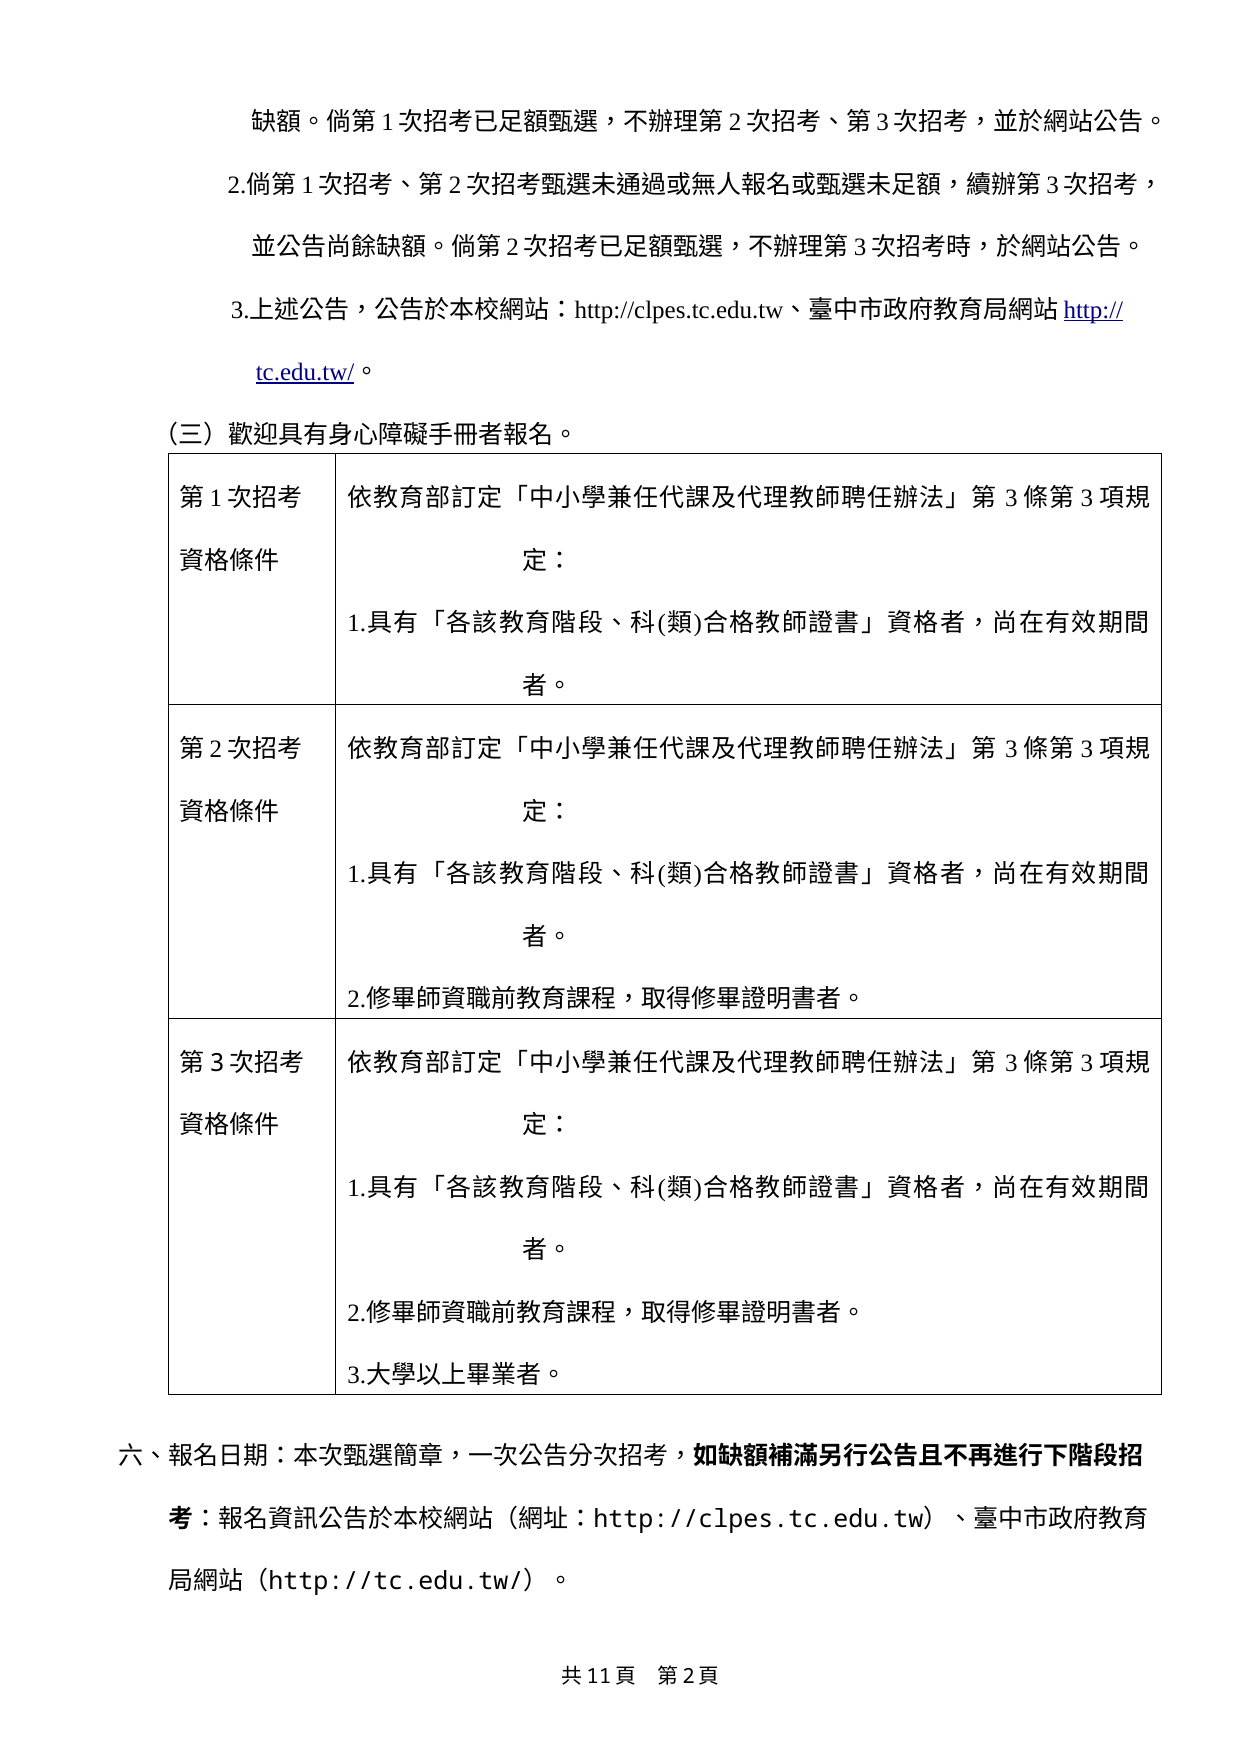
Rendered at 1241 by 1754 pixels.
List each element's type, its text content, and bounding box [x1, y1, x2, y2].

text 1.倘第1次招考甄選未通過或無人報名或甄選未足額，續辦第2次招考，並公告尚餘缺額。倘第1次招考已足額甄選，不辦理第2次招考、第3次招考，並於網站公告。 [221, 78, 1162, 141]
text （三）歡迎具有身心障礙手冊者報名。 [153, 391, 1162, 453]
text 3.上述公告，公告於本校網站：http://clpes.tc.edu.tw、臺中市政府教育局網站http://tc.edu.tw/。 [231, 266, 1162, 391]
text 2.倘第1次招考、第2次招考甄選未通過或無人報名或甄選未足額，續辦第3次招考，並公告尚餘缺額。倘第2次招考已足額甄選，不辦理第3次招考時，於網站公告。 [221, 141, 1162, 266]
table_cell 第3次招考資格條件 [169, 1019, 335, 1394]
text 六、報名日期：本次甄選簡章，一次公告分次招考，如缺額補滿另行公告且不再進行下階段招考：報名資訊公告於本校網站（網址：http://clpes.tc.edu.tw）、臺中市政府教育局網站（http://tc.edu.tw/）。 [118, 1412, 1162, 1599]
table_header 第1次招考資格條件 [169, 454, 335, 704]
table_cell 依教育部訂定「中小學兼任代課及代理教師聘任辦法」第3條第3項規定： 1.具有「各該教育階段、科(類)合格教師證書」資格者，尚在有效期間者。 2.修畢師資職前教育課程，取得修畢證明書者。 [336, 705, 1161, 1018]
table_cell 依教育部訂定「中小學兼任代課及代理教師聘任辦法」第3條第3項規定： 1.具有「各該教育階段、科(類)合格教師證書」資格者，尚在有效期間者。 2.修畢師資職前教育課程，取得修畢證明書者。 3.大學以上畢業者。 [336, 1019, 1161, 1394]
table_cell 第2次招考資格條件 [169, 705, 335, 1018]
table_header 依教育部訂定「中小學兼任代課及代理教師聘任辦法」第3條第3項規定： 1.具有「各該教育階段、科(類)合格教師證書」資格者，尚在有效期間者。 [336, 454, 1161, 704]
